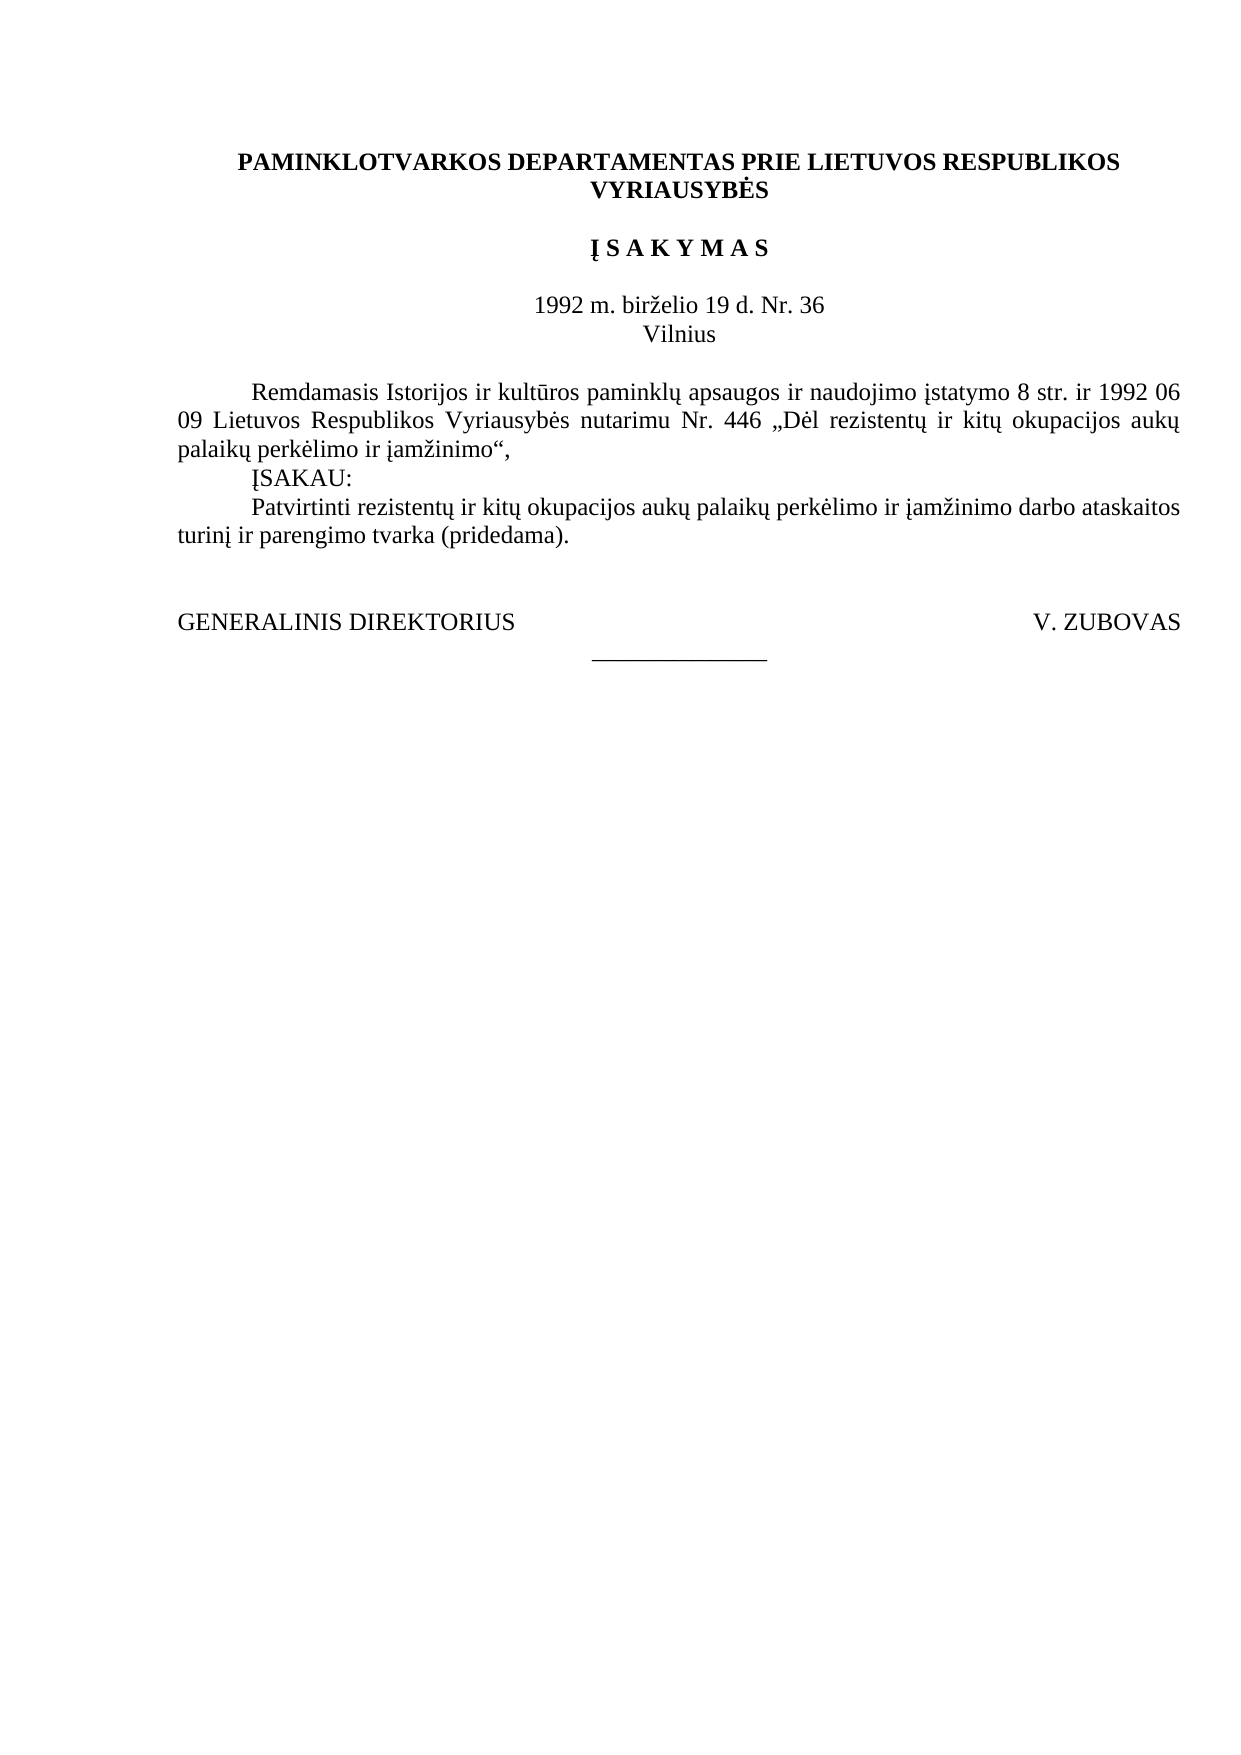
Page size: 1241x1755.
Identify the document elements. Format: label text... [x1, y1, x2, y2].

text GENERALINIS DIREKTORIUS V. ZUBOVAS [177, 607, 1181, 636]
text ______________ [177, 636, 1181, 664]
text Į S A K Y M A S [177, 233, 1181, 262]
text Patvirtinti rezistentų ir kitų okupacijos aukų palaikų perkėlimo ir įamžinimo darbo ataskaitos turinį ir parengimo tvarka (pridedama). [177, 492, 1181, 549]
text ĮSAKAU: [177, 463, 1181, 492]
text 1992 m. birželio 19 d. Nr. 36 [177, 291, 1181, 319]
text PAMINKLOTVARKOS DEPARTAMENTAS PRIE LIETUVOS RESPUBLIKOS VYRIAUSYBĖS [177, 147, 1181, 204]
text Vilnius [177, 319, 1181, 348]
text Remdamasis Istorijos ir kultūros paminklų apsaugos ir naudojimo įstatymo 8 str. ir 1992 06 09 Lietuvos Respublikos Vyriausybės nutarimu Nr. 446 „Dėl rezistentų ir kitų okupacijos aukų palaikų perkėlimo ir įamžinimo“, [177, 377, 1181, 463]
